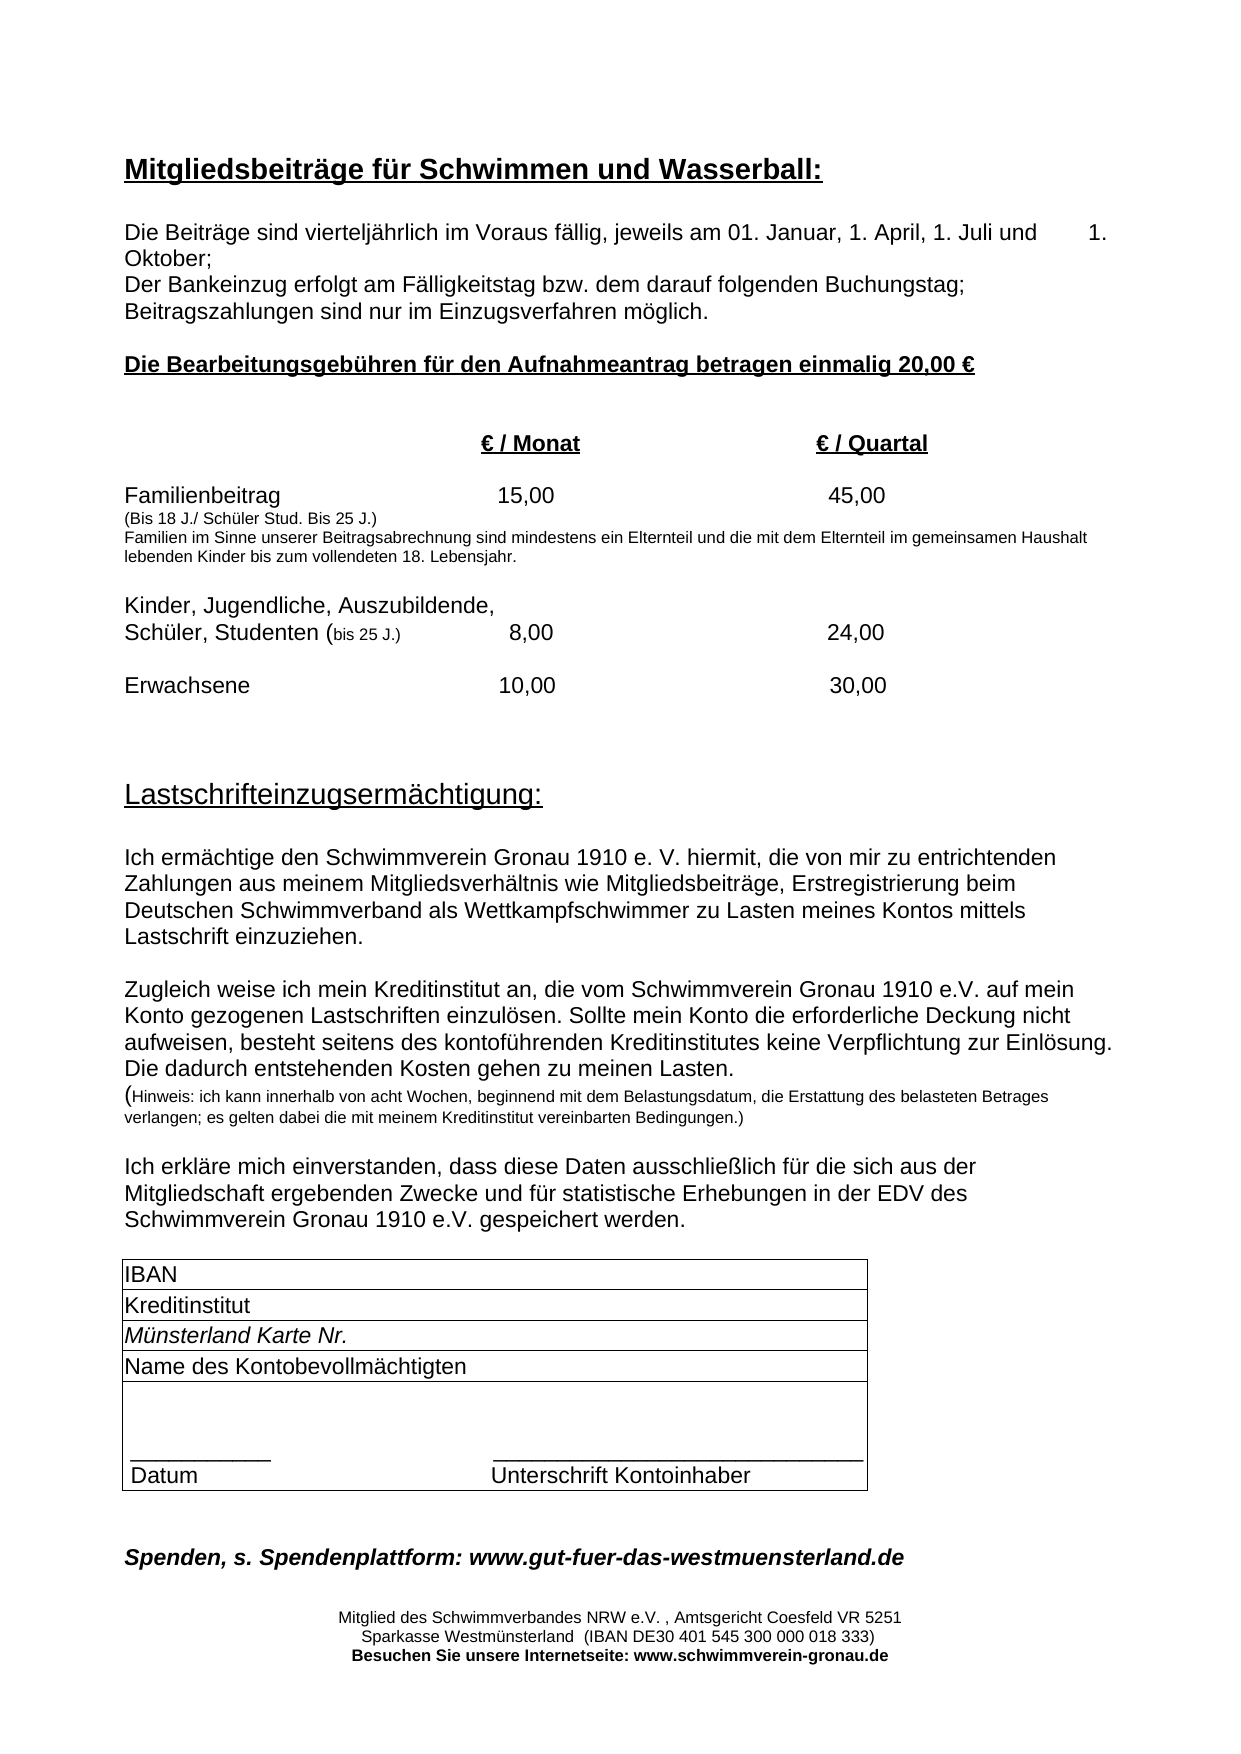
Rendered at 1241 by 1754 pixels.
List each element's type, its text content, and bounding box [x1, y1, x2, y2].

text Erwachsene 10,00 30,00 [124, 672, 1116, 698]
text Familienbeitrag 15,00 45,00 (Bis 18 J./ Schüler Stud. Bis 25 J.) [124, 482, 1116, 528]
table_header IBAN [123, 1260, 867, 1289]
text € / Monat € / Quartal [124, 377, 1116, 456]
text Die Bearbeitungsgebühren für den Aufnahmeantrag betragen einmalig 20,00 € [124, 351, 1116, 377]
text Ich erkläre mich einverstanden, dass diese Daten ausschließlich für die sich aus der Mitgliedschaft ergebenden Zwecke und für statistische Erhebungen in der EDV des Schwimmverein Gronau 1910 e.V. gespeichert werden. [124, 1127, 1116, 1258]
text Kinder, Jugendliche, Auszubildende, Schüler, Studenten (bis 25 J.) 8,00 24,00 [124, 592, 1116, 645]
text Ich ermächtige den Schwimmverein Gronau 1910 e. V. hiermit, die von mir zu entrichtenden Zahlungen aus meinem Mitgliedsverhältnis wie Mitgliedsbeiträge, Erstregistrierung beim Deutschen Schwimmverband als Wettkampfschwimmer zu Lasten meines Kontos mittels Lastschrift einzuziehen. [124, 844, 1116, 949]
text Mitgliedsbeiträge für Schwimmen und Wasserball: [124, 118, 1116, 185]
text Zugleich weise ich mein Kreditinstitut an, die vom Schwimmverein Gronau 1910 e.V. auf mein Konto gezogenen Lastschriften einzulösen. Sollte mein Konto die erforderliche Deckung nicht aufweisen, besteht seitens des kontoführenden Kreditinstitutes keine Verpflichtung zur Einlösung. Die dadurch entstehenden Kosten gehen zu meinen Lasten. (Hinweis: ich kann innerhalb von acht Wochen, beginnend mit dem Belastungsdatum, die Erstattung des belasteten Betrages verlangen; es gelten dabei die mit meinem Kreditinstitut vereinbarten Bedingungen.) [124, 949, 1116, 1127]
table_cell ___________ _____________________________ Datum Unterschrift Kontoinhaber [123, 1382, 867, 1490]
text Die Beiträge sind vierteljährlich im Voraus fällig, jeweils am 01. Januar, 1. April, 1. Juli und 1. Oktober; Der Bankeinzug erfolgt am Fälligkeitstag bzw. dem darauf folgenden Buchungstag; Beitragszahlungen sind nur im Einzugsverfahren möglich. [124, 185, 1116, 324]
text Familien im Sinne unserer Beitragsabrechnung sind mindestens ein Elternteil und die mit dem Elternteil im gemeinsamen Haushalt lebenden Kinder bis zum vollendeten 18. Lebensjahr. [124, 528, 1116, 566]
table_cell Name des Kontobevollmächtigten [123, 1351, 867, 1381]
table_cell Münsterland Karte Nr. [123, 1321, 867, 1350]
text Spenden, s. Spendenplattform: www.gut-fuer-das-westmuensterland.de [124, 1518, 1116, 1571]
text Lastschrifteinzugsermächtigung: [124, 777, 1116, 811]
table_cell Kreditinstitut [123, 1290, 867, 1319]
